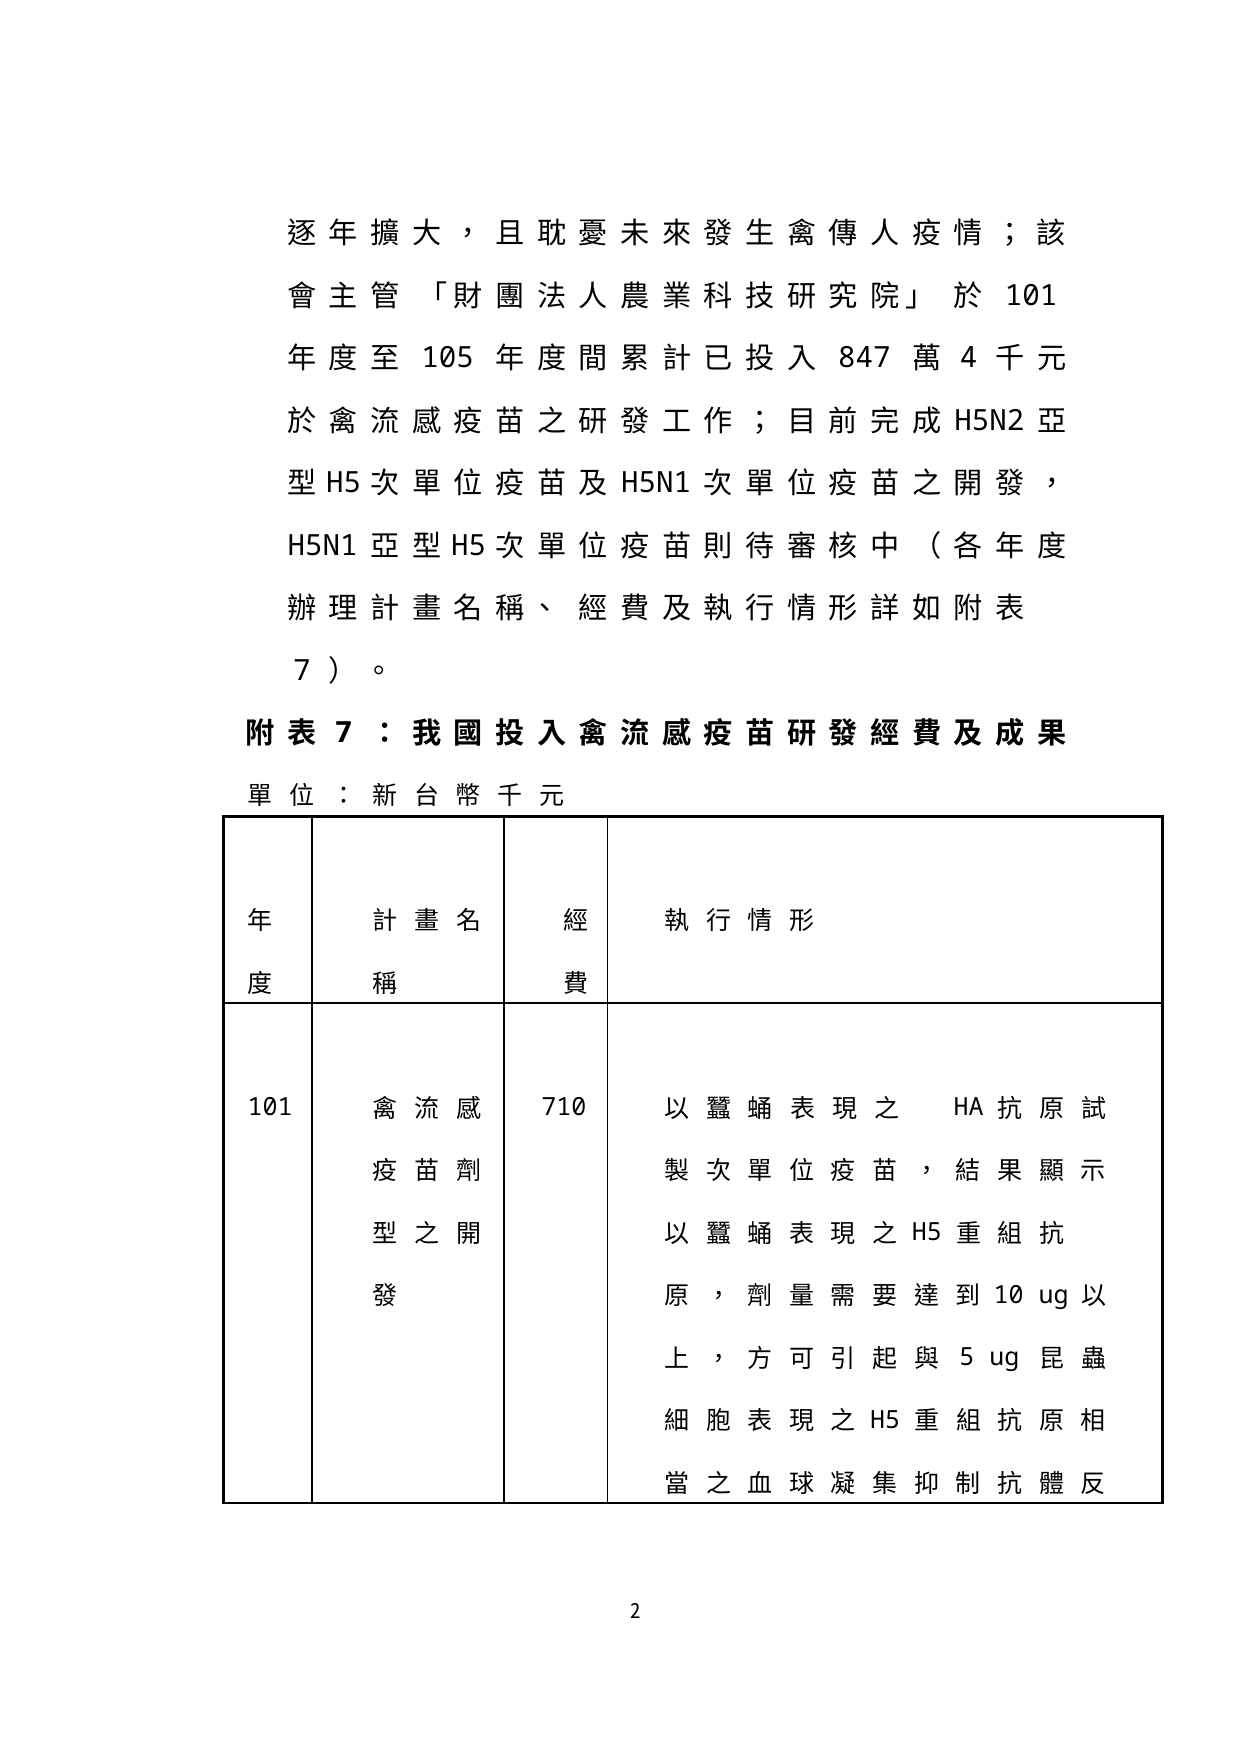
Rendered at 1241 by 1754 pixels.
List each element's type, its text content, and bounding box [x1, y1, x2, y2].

table_header 經費 [505, 818, 607, 1002]
text 目前我國係採用世界動物衛生組織 (OIE) 陸生動物法典所列撲殺方法 (TERRESTRIAL ANIMAL HEALTH CODE-APPENDIX 3.7.6 - GUIDELINES FOR THE KILLING OF ANIMALS FOR DISEASE CONTROL PURPOSES)，以二氧化碳昏迷窒息方式撲殺家禽，將禽隻屍體送交化製處理，並於完成撲殺作業後進行全場消毒，以防止病原散播。洽詢農委會表示，因疫情逐年擴大，且耽憂未來發生禽傳人疫情；該會主管「財團法人農業科技研究院」於101年度至105年度間累計已投入847萬4千元於禽流感疫苗之研發工作；目前完成H5N2亞型H5次單位疫苗及H5N1次單位疫苗之開發，H5N1亞型H5次單位疫苗則待審核中（各年度辦理計畫名稱、經費及執行情形詳如附表7）。 [256, 189, 1072, 689]
table_header 計畫名稱 [313, 818, 503, 1002]
table_cell 101 [225, 1004, 311, 1502]
text 附表7：我國投入禽流感疫苗研發經費及成果 單位：新台幣千元 [212, 689, 1102, 814]
table_cell 710 [505, 1004, 607, 1502]
table_header 年度 [225, 818, 311, 1002]
table_header 執行情形 [608, 818, 1161, 1002]
table_cell 禽流感疫苗劑型之開發 [313, 1004, 503, 1502]
table_cell 以蠶蛹表現之HA抗原試製次單位疫苗，結果顯示以蠶蛹表現之H5重組抗原，劑量需要達到10 ug以上，方可引起與5 ug昆蟲細胞表現之H5重組抗原相當之血球凝集抑制抗體反 [608, 1004, 1161, 1502]
